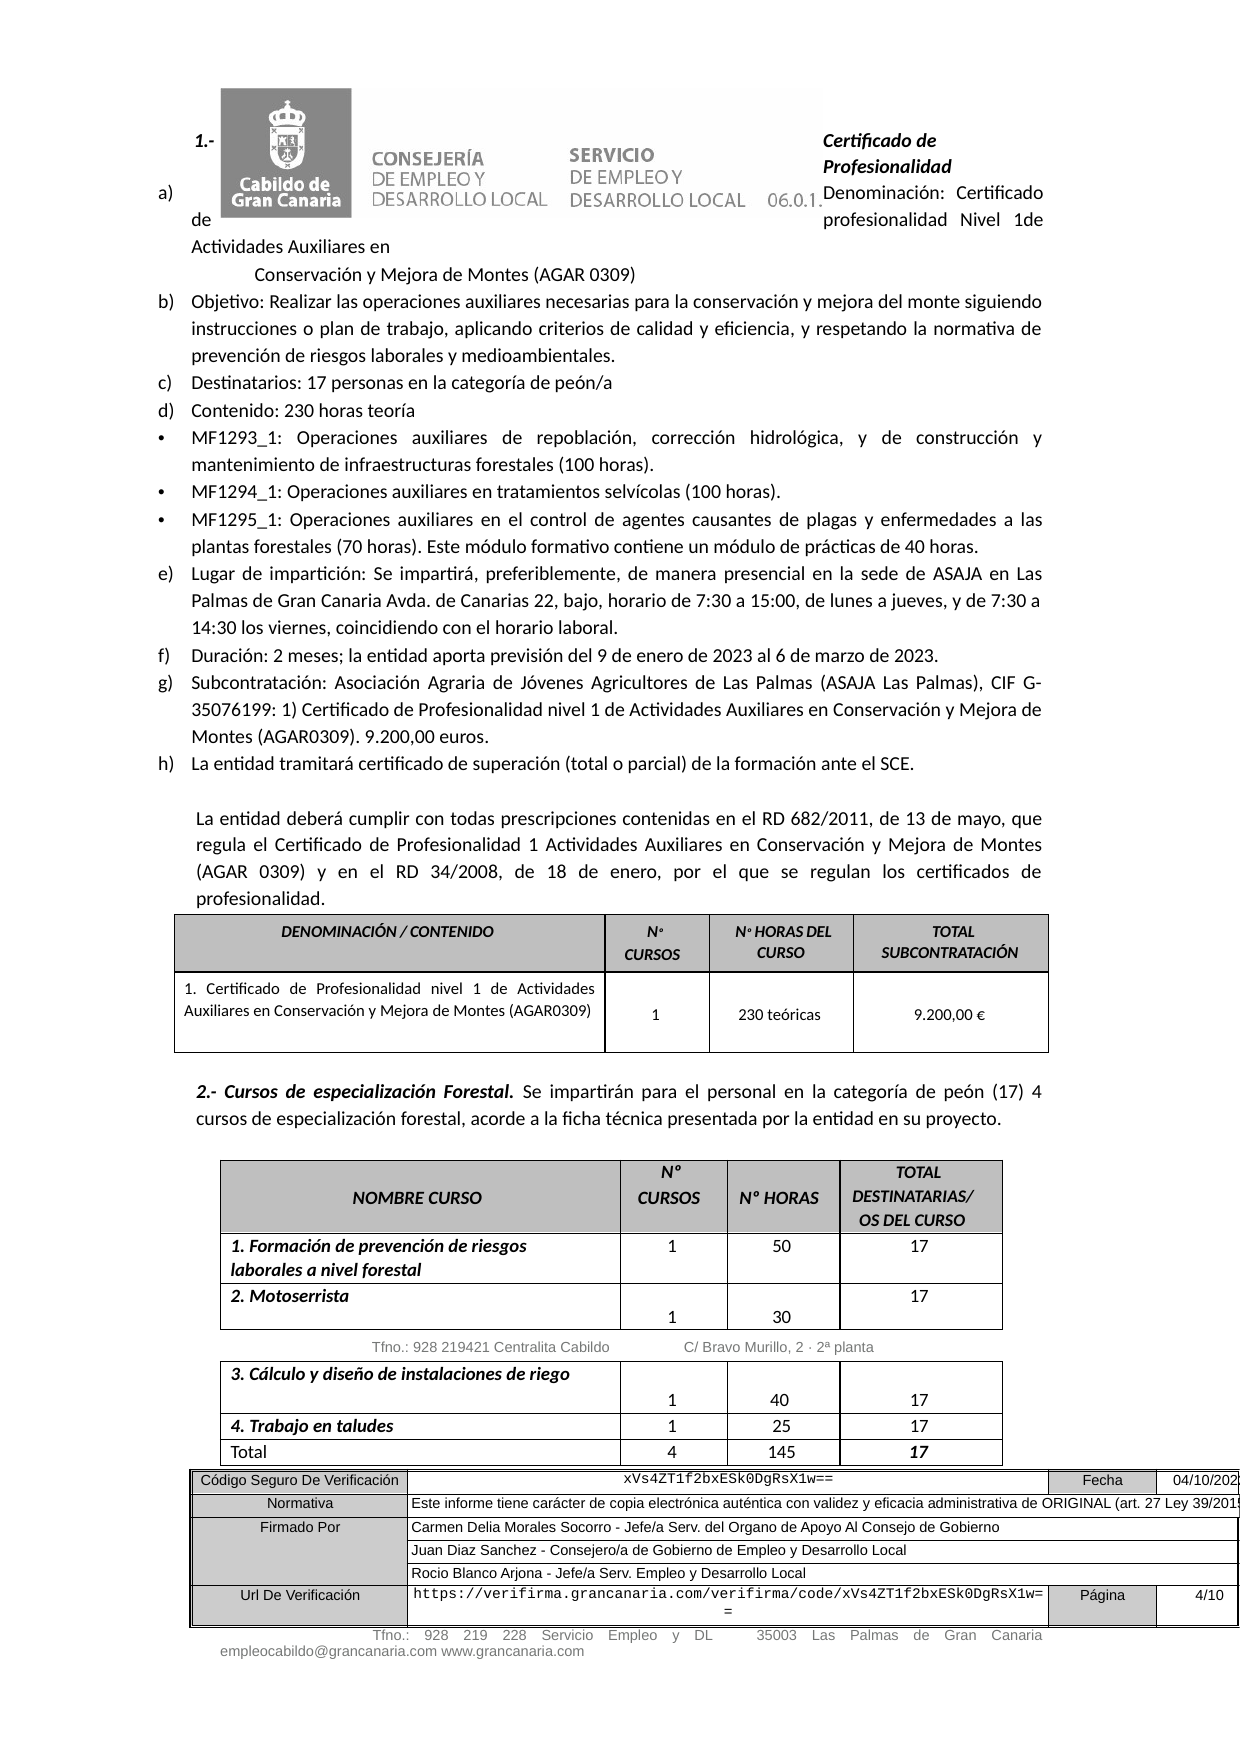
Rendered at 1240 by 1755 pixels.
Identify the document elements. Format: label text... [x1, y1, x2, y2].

table_header 17 [841, 1362, 1002, 1413]
table_cell 1 [621, 1414, 727, 1439]
list Subcontratación: Asociación Agraria de Jóvenes Agricultores de Las Palmas (ASAJA Las Palmas), CIF G-35076199: 1) Certificado de Profesionalidad nivel 1 de Actividades Auxiliares en Conservación y Mejora de Montes (AGAR0309). 9.200,00 euros. [158, 670, 1043, 748]
list Duración: 2 meses; la entidad aporta previsión del 9 de enero de 2023 al 6 de marzo de 2023. [158, 643, 1043, 667]
list Contenido: 230 horas teoría [158, 398, 1043, 422]
table_cell 230 teóricas [710, 973, 853, 1052]
table_cell 1 [621, 1234, 727, 1283]
table_cell 145 [728, 1440, 839, 1465]
subtitle Certificado de Profesionalidad [823, 128, 1043, 178]
table_header Nº CURSOS [606, 915, 709, 971]
list MF1293_1: Operaciones auxiliares de repoblación, corrección hidrológica, y de construcción y mantenimiento de infraestructuras forestales (100 horas). [158, 425, 1043, 476]
text La entidad deberá cumplir con todas prescripciones contenidas en el RD 682/2011, de 13 de mayo, que regula el Certificado de Profesionalidad 1 Actividades Auxiliares en Conservación y Mejora de Montes (AGAR 0309) y en el RD 34/2008, de 18 de enero, por el que se regulan los certificados de profesionalidad. [196, 806, 1043, 911]
table_header Nº HORAS DEL CURSO [710, 915, 853, 971]
list Denominación: Certificado de profesionalidad Nivel 1de Actividades Auxiliares en [158, 180, 1043, 258]
table_cell 4. Trabajo en taludes [221, 1414, 620, 1439]
table_cell 30 [728, 1284, 839, 1329]
table_cell 25 [728, 1414, 839, 1439]
subtitle 1.- [193, 128, 220, 178]
text Conservación y Mejora de Montes (AGAR 0309) [254, 262, 1043, 286]
table_header TOTAL SUBCONTRATACIÓN [854, 915, 1048, 971]
list La entidad tramitará certificado de superación (total o parcial) de la formación ante el SCE. [158, 752, 1043, 776]
table_header Nº CURSOS [621, 1161, 727, 1232]
table_cell 1. Formación de prevención de riesgos laborales a nivel forestal [221, 1234, 620, 1283]
list Objetivo: Realizar las operaciones auxiliares necesarias para la conservación y mejora del monte siguiendo instrucciones o plan de trabajo, aplicando criterios de calidad y eficiencia, y respetando la normativa de prevención de riesgos laborales y medioambientales. [158, 289, 1043, 367]
table_header 3. Cálculo y diseño de instalaciones de riego [221, 1362, 620, 1413]
table_cell Total [221, 1440, 620, 1465]
table_header NOMBRE CURSO [221, 1161, 620, 1232]
text Tfno.: 928 219421 Centralita Cabildo C/ Bravo Murillo, 2 · 2ª planta [191, 1330, 1043, 1358]
table_cell 17 [841, 1414, 1002, 1439]
table_header DENOMINACIÓN / CONTENIDO [175, 915, 604, 971]
table_header TOTAL DESTINATARIAS/ OS DEL CURSO [841, 1161, 1002, 1232]
list MF1294_1: Operaciones auxiliares en tratamientos selvícolas (100 horas). [158, 480, 1043, 504]
table_cell 50 [728, 1234, 839, 1283]
list MF1295_1: Operaciones auxiliares en el control de agentes causantes de plagas y enfermedades a las plantas forestales (70 horas). Este módulo formativo contiene un módulo de prácticas de 40 horas. [158, 507, 1043, 558]
table_cell 17 [841, 1234, 1002, 1283]
table_cell 9.200,00 € [854, 973, 1048, 1052]
table_cell 1 [621, 1284, 727, 1329]
table_cell 17 [841, 1440, 1002, 1465]
list Lugar de impartición: Se impartirá, preferiblemente, de manera presencial en la sede de ASAJA en Las Palmas de Gran Canaria Avda. de Canarias 22, bajo, horario de 7:30 a 15:00, de lunes a jueves, y de 7:30 a 14:30 los viernes, coincidiendo con el horario laboral. [158, 561, 1043, 639]
table_header 40 [728, 1362, 839, 1413]
list Destinatarios: 17 personas en la categoría de peón/a [158, 371, 1043, 395]
table_cell 17 [841, 1284, 1002, 1329]
table_cell 1 [606, 973, 709, 1052]
table_cell 2. Motoserrista [221, 1284, 620, 1329]
table_header 1 [621, 1362, 727, 1413]
table_cell 1. Certificado de Profesionalidad nivel 1 de Actividades Auxiliares en Conservación y Mejora de Montes (AGAR0309) [175, 973, 604, 1052]
table_header Nº HORAS [728, 1161, 839, 1232]
table_cell 4 [621, 1440, 727, 1465]
text 2.- Cursos de especialización Forestal. Se impartirán para el personal en la categoría de peón (17) 4 cursos de especialización forestal, acorde a la ficha técnica presentada por la entidad en su proyecto. [196, 1079, 1043, 1130]
